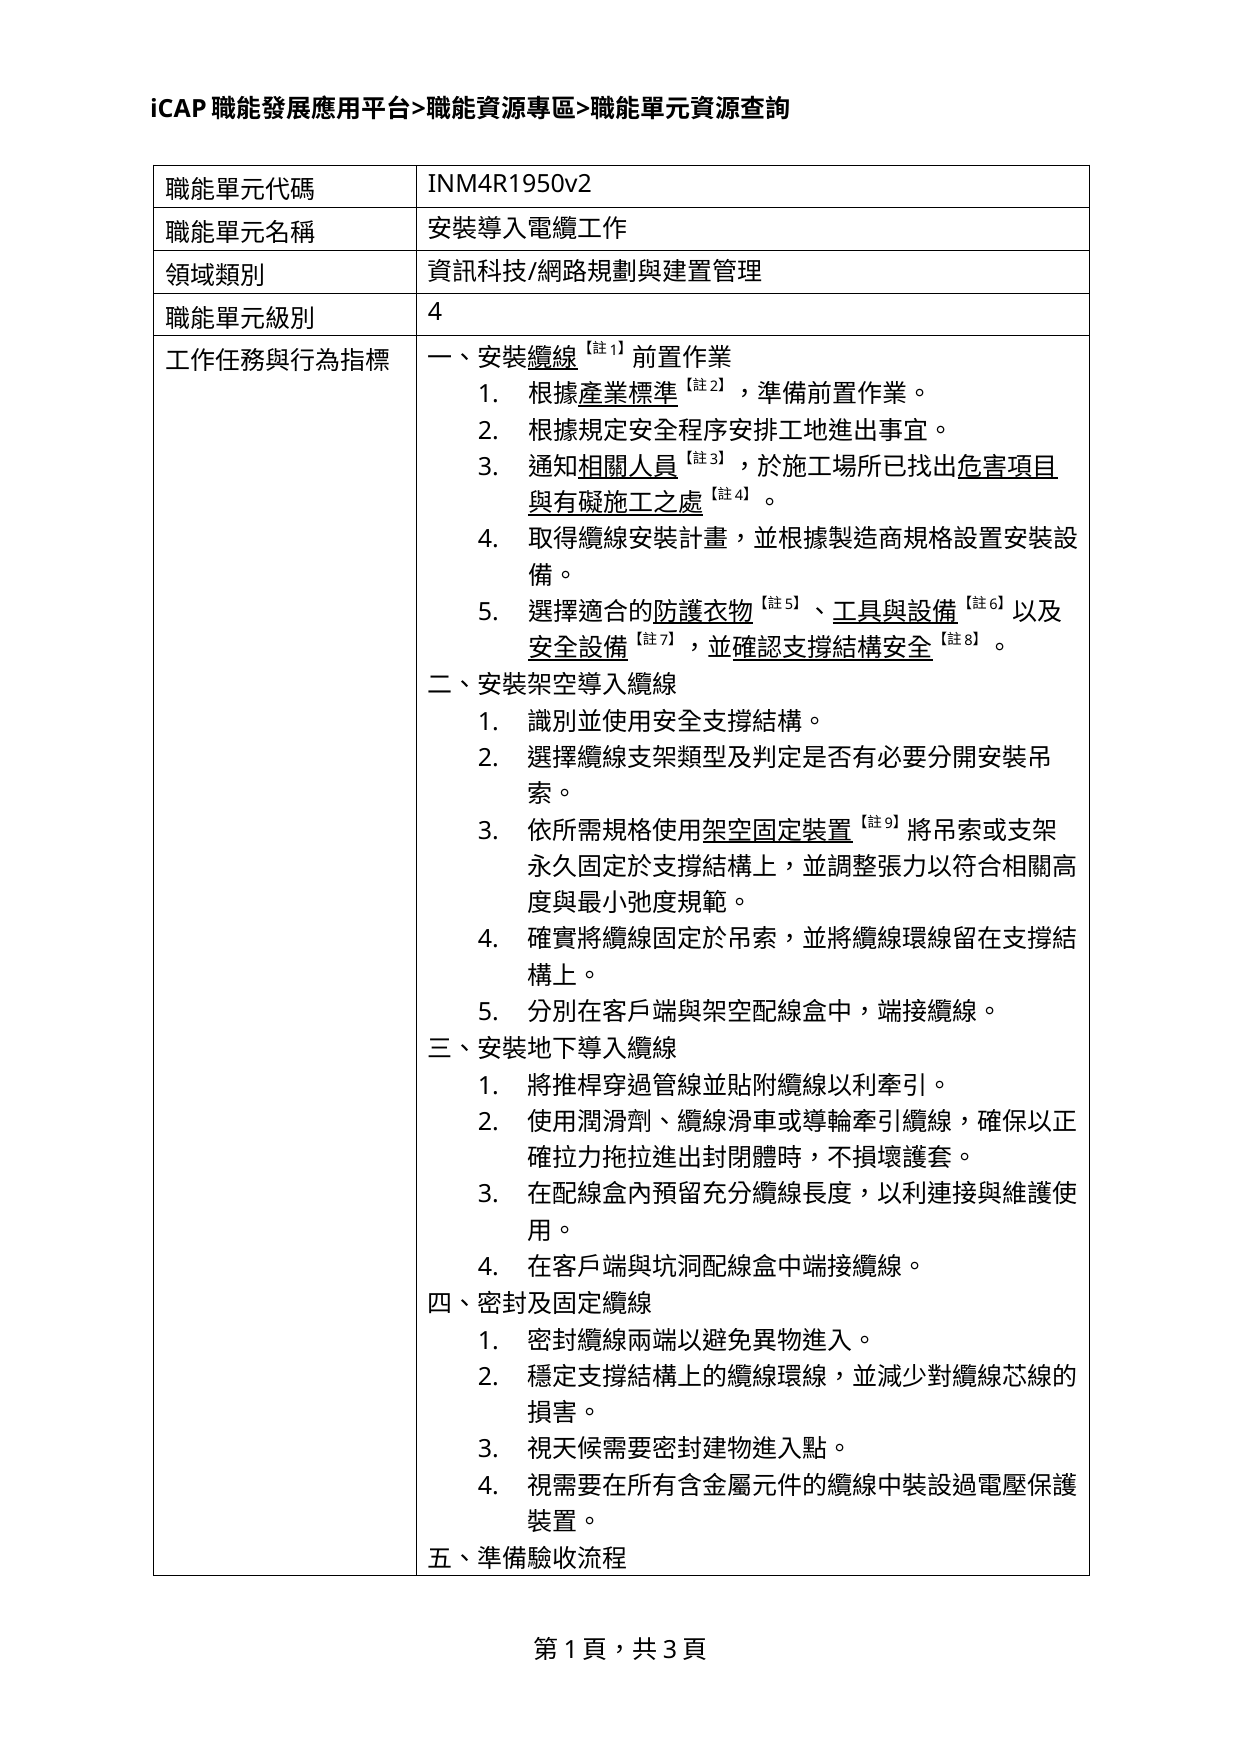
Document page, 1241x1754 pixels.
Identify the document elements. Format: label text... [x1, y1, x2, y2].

table_cell 工作任務與行為指標 [154, 336, 416, 1575]
table_header INM4R1950v2 [417, 166, 1089, 207]
table_cell 安裝纜線【註1】前置作業 根據產業標準【註2】，準備前置作業。 根據規定安全程序安排工地進出事宜。 通知相關人員【註3】，於施工場所已找出危害項目與有礙施工之處【註4】。 取得纜線安裝計畫，並根據製造商規格設置安裝設備。 選擇適合的防護衣物【註5】、工具與設備【註6】以及安全設備【註7】，並確認支撐結構安全【註8】。 安裝架空導入纜線 識別並使用安全支撐結構。 選擇纜線支架類型及判定是否有必要分開安裝吊索。 依所需規格使用架空固定裝置【註9】將吊索或支架永久固定於支撐結構上，並調整張力以符合相關高度與最小弛度規範。 確實將纜線固定於吊索，並將纜線環線留在支撐結構上。 分別在客戶端與架空配線盒中，端接纜線。 安裝地下導入纜線 將推桿穿過管線並貼附纜線以利牽引。 使用潤滑劑、纜線滑車或導輪牽引纜線，確保以正確拉力拖拉進出封閉體時，不損壞護套。 在配線盒內預留充分纜線長度，以利連接與維護使用。 在客戶端與坑洞配線盒中端接纜線。 密封及固定纜線 密封纜線兩端以避免異物進入。 穩定支撐結構上的纜線環線，並減少對纜線芯線的損害。 視天候需要密封建物進入點。 視需要在所有含金屬元件的纜線中裝設過電壓保護裝置。 準備驗收流程 記錄任何已經批准的原始設計之變更內容，並交回給有關人員。 完成適當紀錄與根據企業政策簽署報告。 將現場恢復至原狀並根據維護環境安全的方式處理廢料。 通知客戶並取得簽核結案。 [417, 336, 1089, 1575]
table_cell 安裝導入電纜工作 [417, 208, 1089, 250]
table_cell 資訊科技/網路規劃與建置管理 [417, 251, 1089, 293]
table_cell 4 [417, 294, 1089, 335]
table_cell 職能單元名稱 [154, 208, 416, 250]
table_cell 職能單元級別 [154, 294, 416, 335]
table_header 職能單元代碼 [154, 166, 416, 207]
table_cell 領域類別 [154, 251, 416, 293]
